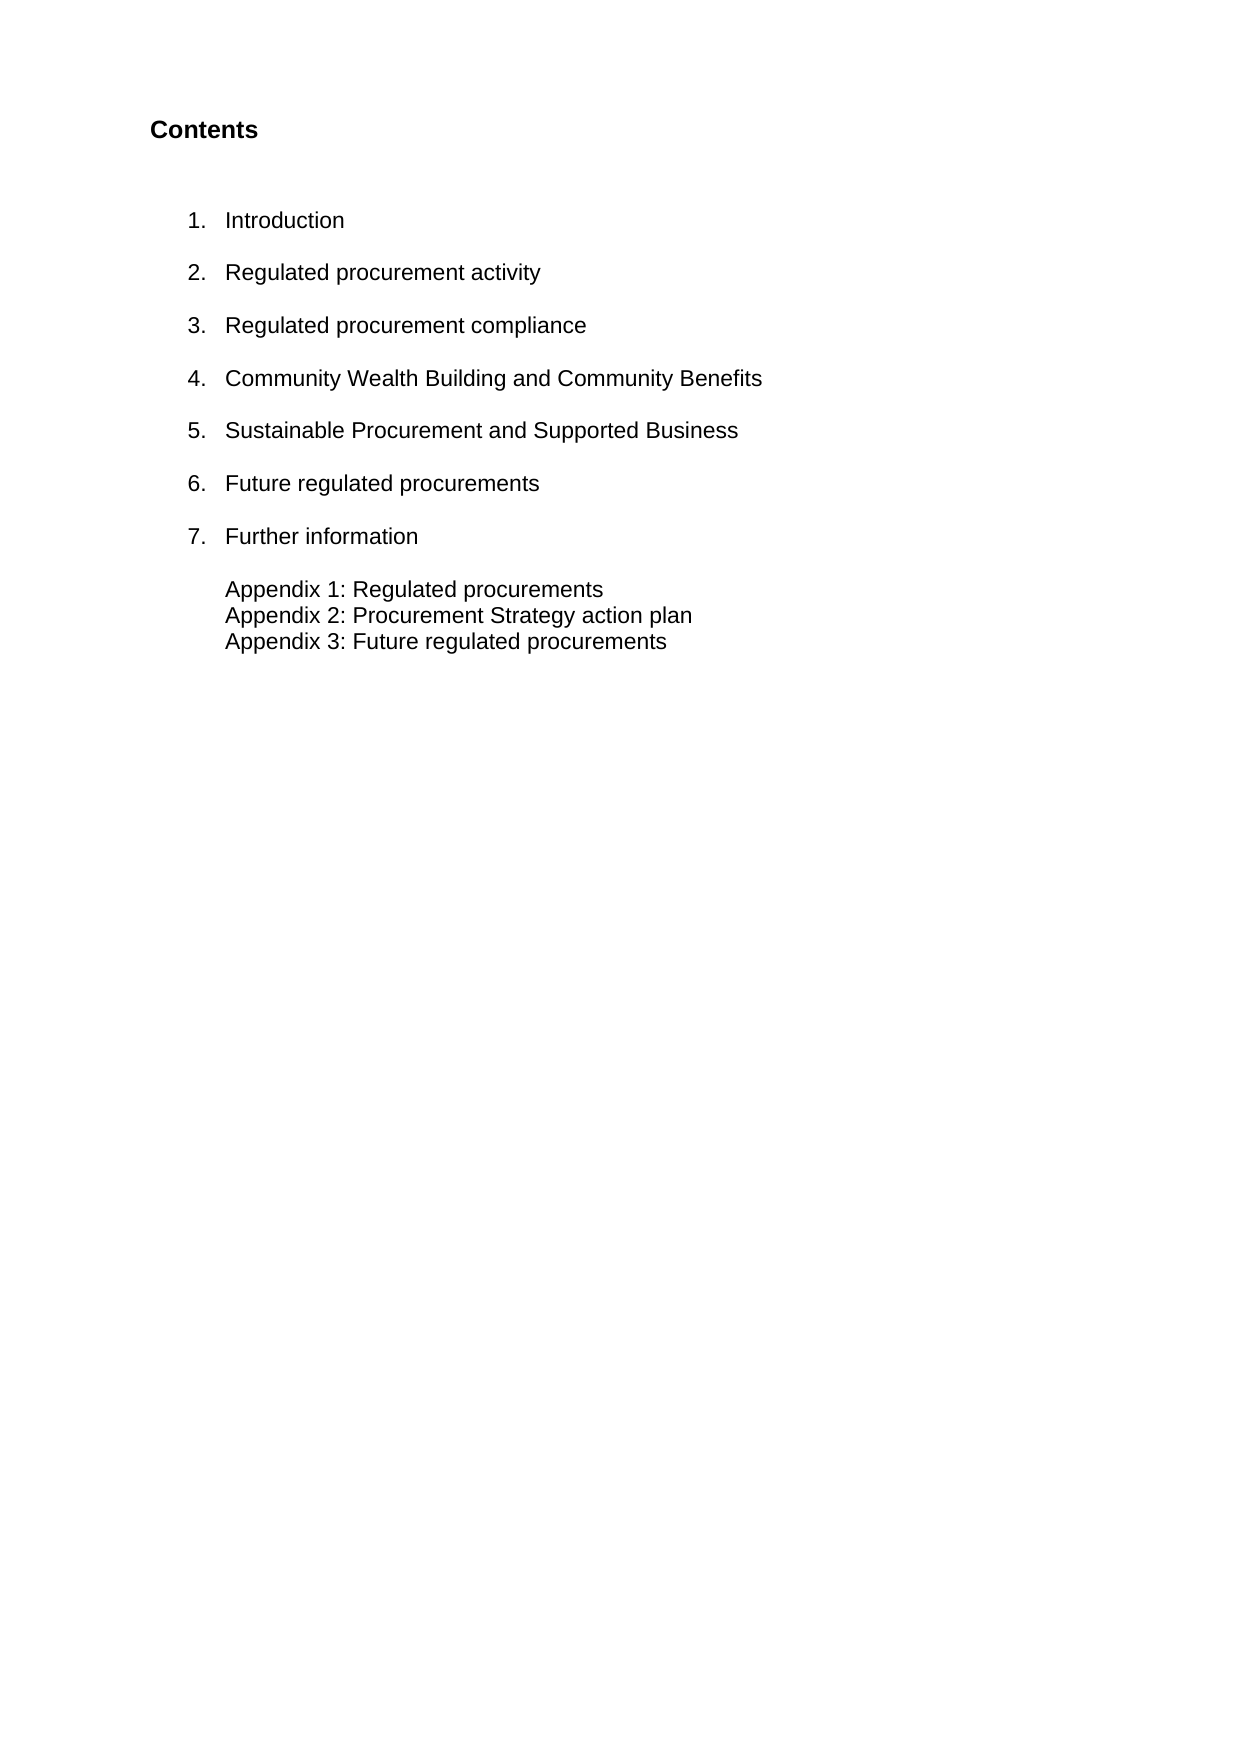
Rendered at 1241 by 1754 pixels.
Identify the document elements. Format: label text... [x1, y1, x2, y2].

list Further information [187, 523, 1090, 549]
text Appendix 1: Regulated procurements [225, 576, 1090, 602]
list Regulated procurement compliance [187, 312, 1090, 338]
text Appendix 3: Future regulated procurements [225, 628, 1090, 654]
subtitle Contents [150, 115, 1090, 144]
list Sustainable Procurement and Supported Business [187, 417, 1090, 444]
list Regulated procurement activity [187, 259, 1090, 286]
text Appendix 2: Procurement Strategy action plan [225, 602, 1090, 628]
list Introduction [187, 207, 1090, 233]
list Future regulated procurements [187, 470, 1090, 496]
list Community Wealth Building and Community Benefits [187, 365, 1090, 391]
